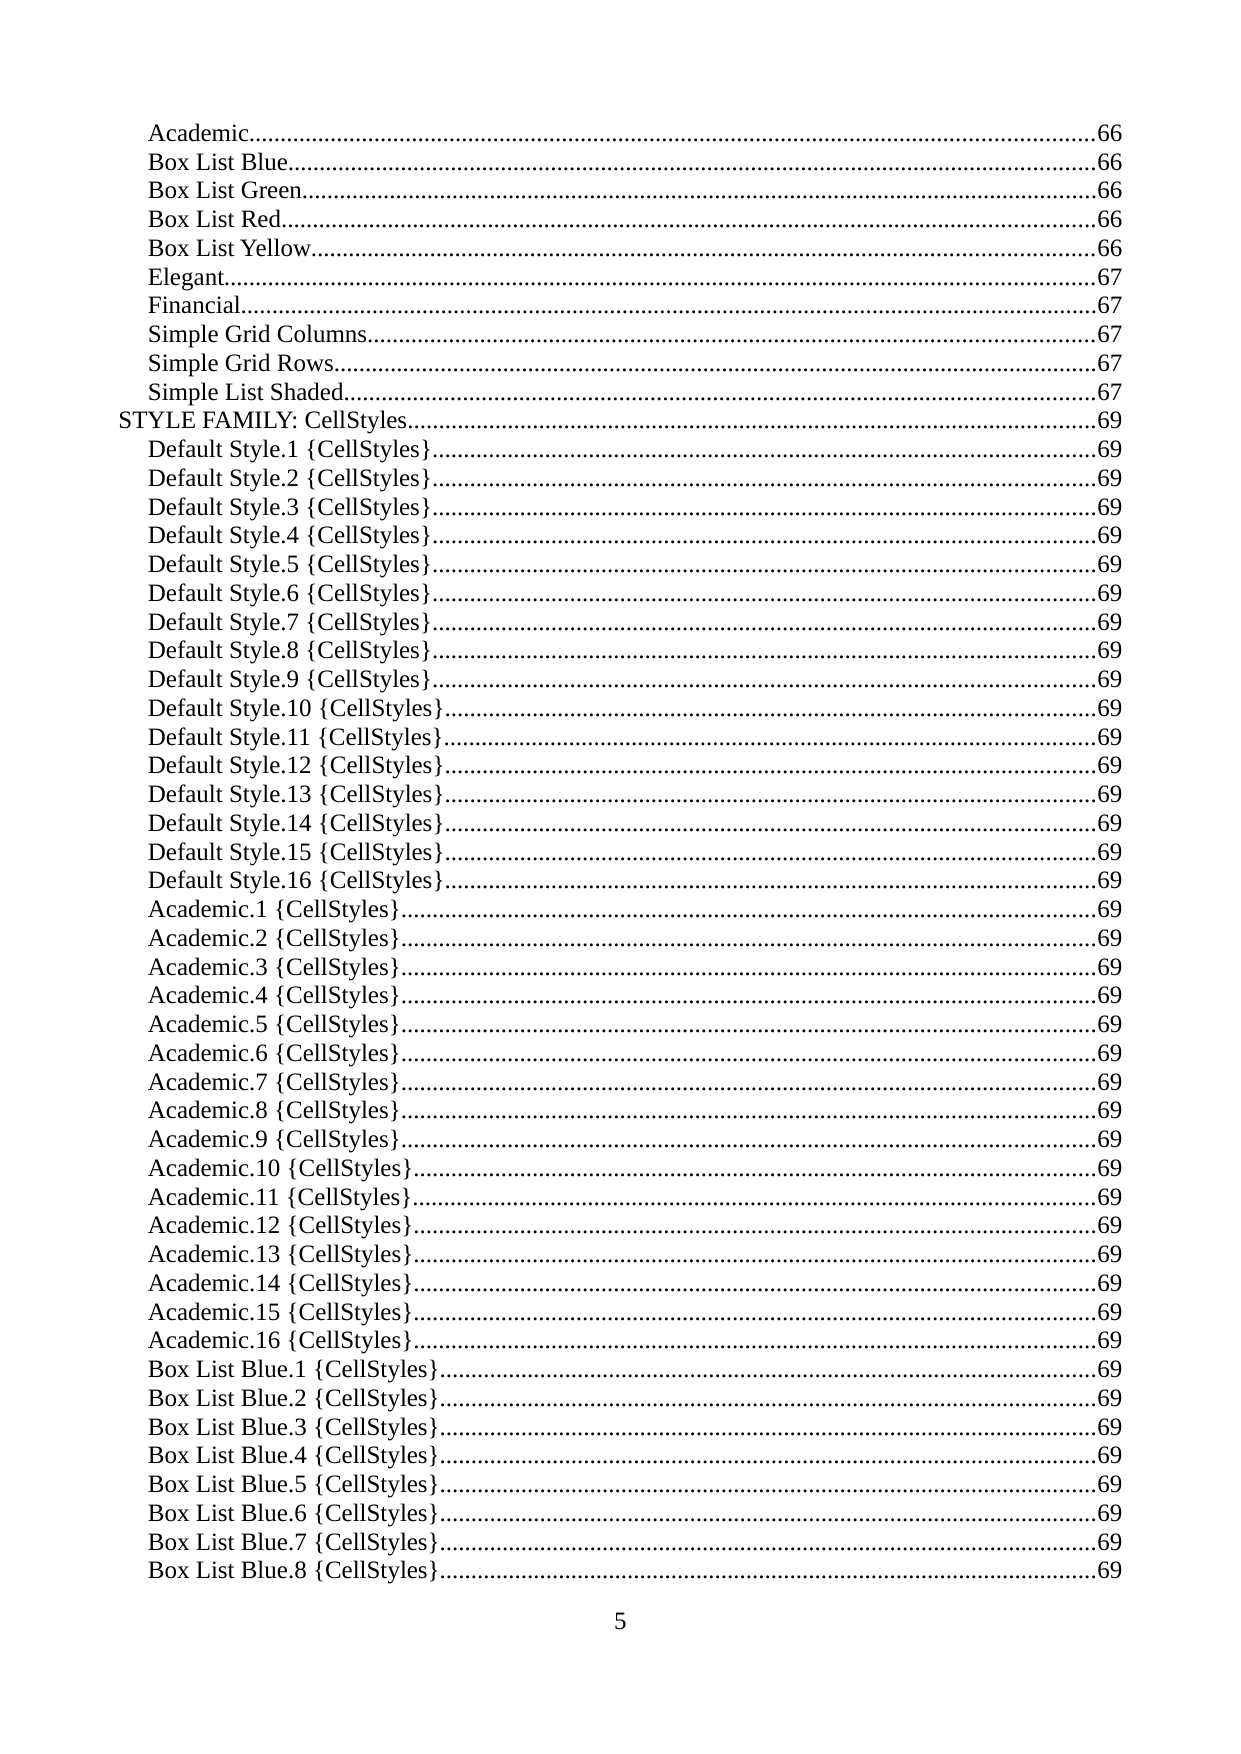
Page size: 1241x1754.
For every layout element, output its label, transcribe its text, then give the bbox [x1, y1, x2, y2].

text Box List Blue.5 {CellStyles} 69 [148, 1469, 1122, 1498]
text Box List Blue.4 {CellStyles} 69 [148, 1441, 1122, 1469]
text Academic.8 {CellStyles} 69 [148, 1096, 1122, 1124]
text Box List Blue 66 [148, 147, 1122, 176]
text Academic.14 {CellStyles} 69 [148, 1268, 1122, 1297]
text Box List Red 66 [148, 204, 1122, 233]
text Academic.6 {CellStyles} 69 [148, 1038, 1122, 1067]
text Academic.3 {CellStyles} 69 [148, 952, 1122, 981]
text Elegant 67 [148, 262, 1122, 291]
text Academic.12 {CellStyles} 69 [148, 1211, 1122, 1239]
text Academic.7 {CellStyles} 69 [148, 1067, 1122, 1096]
text Academic.9 {CellStyles} 69 [148, 1124, 1122, 1153]
text Default Style.9 {CellStyles} 69 [148, 664, 1122, 693]
text Simple Grid Columns 67 [148, 319, 1122, 348]
text Academic.2 {CellStyles} 69 [148, 923, 1122, 952]
text Default Style.8 {CellStyles} 69 [148, 636, 1122, 664]
text Default Style.2 {CellStyles} 69 [148, 463, 1122, 492]
text Academic.15 {CellStyles} 69 [148, 1297, 1122, 1326]
text Academic 66 [148, 118, 1122, 147]
text Academic.1 {CellStyles} 69 [148, 894, 1122, 923]
text Academic.5 {CellStyles} 69 [148, 1009, 1122, 1038]
text Academic.11 {CellStyles} 69 [148, 1182, 1122, 1211]
text Box List Blue.2 {CellStyles} 69 [148, 1383, 1122, 1412]
text Box List Blue.6 {CellStyles} 69 [148, 1498, 1122, 1527]
text Box List Blue.3 {CellStyles} 69 [148, 1412, 1122, 1441]
text Default Style.4 {CellStyles} 69 [148, 521, 1122, 549]
text Academic.4 {CellStyles} 69 [148, 981, 1122, 1009]
text Box List Blue.7 {CellStyles} 69 [148, 1527, 1122, 1556]
text Default Style.11 {CellStyles} 69 [148, 722, 1122, 751]
text Default Style.3 {CellStyles} 69 [148, 492, 1122, 521]
text Box List Green 66 [148, 176, 1122, 204]
text Academic.10 {CellStyles} 69 [148, 1153, 1122, 1182]
text Financial 67 [148, 291, 1122, 319]
text Academic.16 {CellStyles} 69 [148, 1326, 1122, 1354]
text Default Style.13 {CellStyles} 69 [148, 779, 1122, 808]
text Default Style.16 {CellStyles} 69 [148, 866, 1122, 894]
text Default Style.7 {CellStyles} 69 [148, 607, 1122, 636]
text Simple List Shaded 67 [148, 377, 1122, 406]
text Default Style.1 {CellStyles} 69 [148, 434, 1122, 463]
text Academic.13 {CellStyles} 69 [148, 1239, 1122, 1268]
text Box List Blue.1 {CellStyles} 69 [148, 1354, 1122, 1383]
text Default Style.12 {CellStyles} 69 [148, 751, 1122, 779]
text Box List Blue.8 {CellStyles} 69 [148, 1556, 1122, 1584]
text Default Style.10 {CellStyles} 69 [148, 693, 1122, 722]
text Default Style.15 {CellStyles} 69 [148, 837, 1122, 866]
text Simple Grid Rows 67 [148, 348, 1122, 377]
text Default Style.6 {CellStyles} 69 [148, 578, 1122, 607]
text STYLE FAMILY: CellStyles 69 [118, 406, 1122, 434]
text Box List Yellow 66 [148, 233, 1122, 262]
text Default Style.5 {CellStyles} 69 [148, 549, 1122, 578]
text Default Style.14 {CellStyles} 69 [148, 808, 1122, 837]
